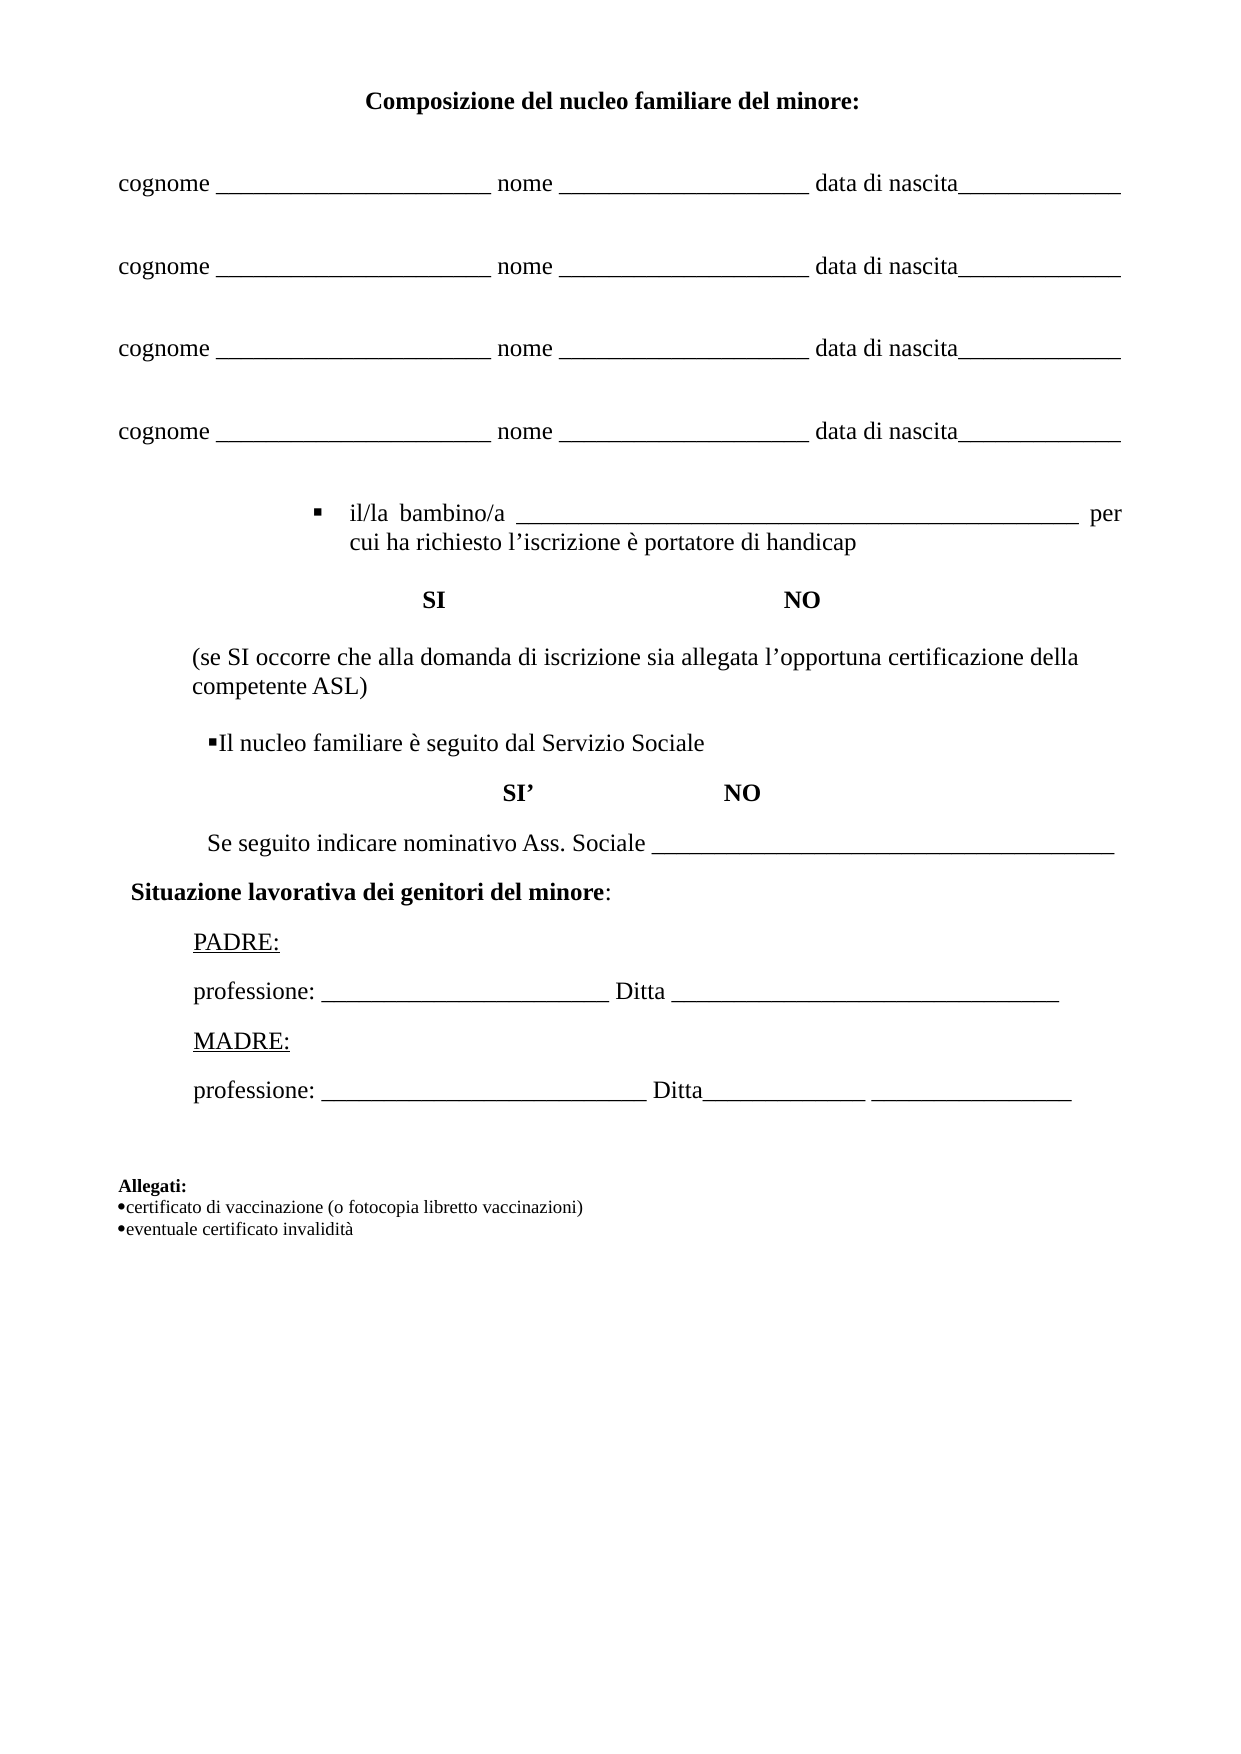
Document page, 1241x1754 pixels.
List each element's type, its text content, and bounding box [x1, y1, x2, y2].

text MADRE: [193, 1026, 1122, 1055]
text professione: _______________________ Ditta _______________________________ [193, 976, 1122, 1005]
text PADRE: [193, 927, 1122, 956]
text SI NO [274, 585, 1122, 613]
text Se seguito indicare nominativo Ass. Sociale _____________________________________ [207, 828, 1122, 856]
list eventuale certificato invalidità [118, 1218, 1122, 1239]
list certificato di vaccinazione (o fotocopia libretto vaccinazioni) [118, 1196, 1122, 1218]
text professione: __________________________ Ditta_____________ ________________ [193, 1076, 1122, 1104]
text Composizione del nucleo familiare del minore: [118, 86, 1122, 115]
text (se SI occorre che alla domanda di iscrizione sia allegata l’opportuna certificazione della competente ASL) [192, 642, 1122, 700]
text Situazione lavorativa dei genitori del minore: [118, 877, 1122, 906]
text SI’ NO [207, 778, 1122, 807]
text cognome ______________________ nome ____________________ data di nascita_____________ [118, 168, 1122, 197]
list il/la bambino/a _____________________________________________ per cui ha richiesto l’iscrizione è portatore di handicap [312, 498, 1122, 556]
text cognome ______________________ nome ____________________ data di nascita_____________ [118, 333, 1122, 362]
text cognome ______________________ nome ____________________ data di nascita_____________ [118, 416, 1122, 445]
list Il nucleo familiare è seguito dal Servizio Sociale [207, 728, 1122, 757]
text cognome ______________________ nome ____________________ data di nascita_____________ [118, 251, 1122, 280]
text Allegati: [118, 1175, 1122, 1196]
